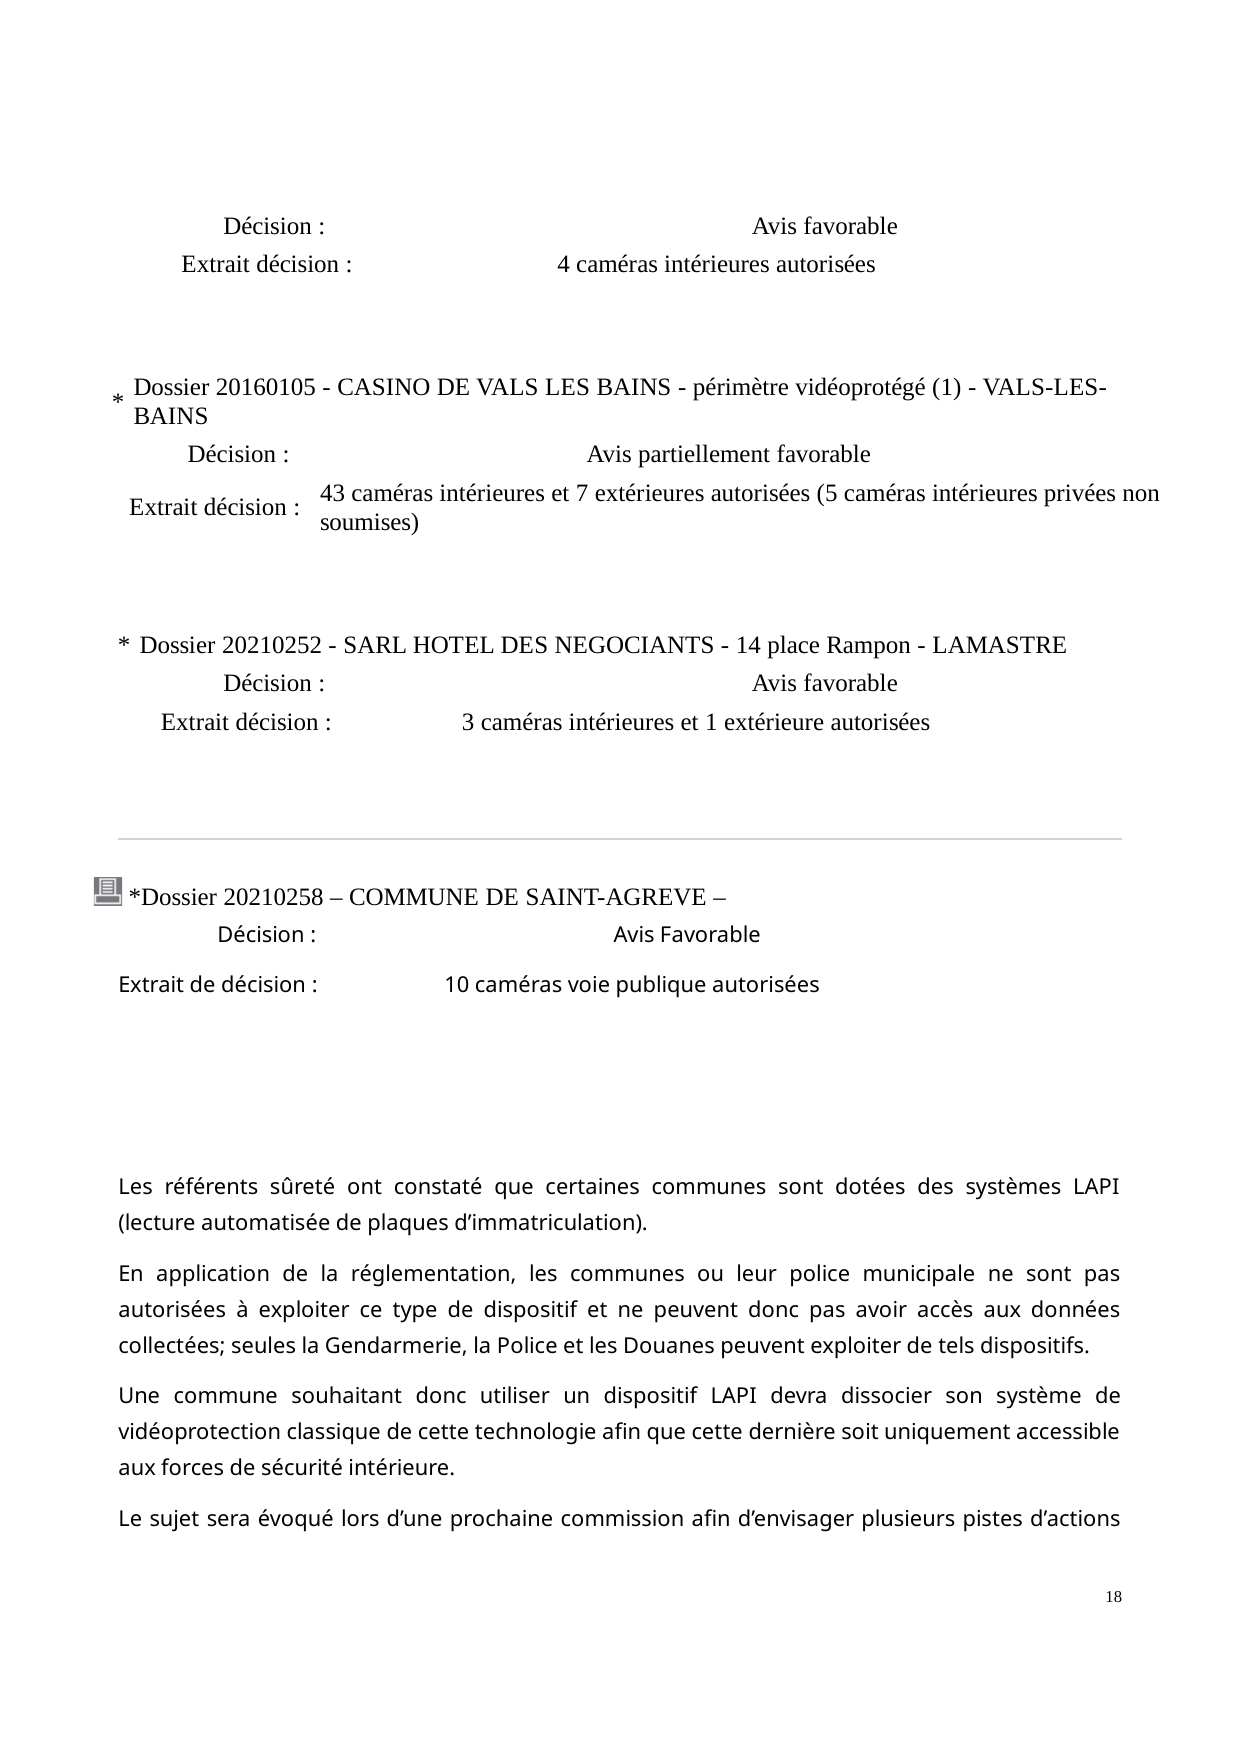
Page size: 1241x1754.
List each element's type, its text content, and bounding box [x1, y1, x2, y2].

table_header Avis favorable [747, 663, 1167, 702]
text Décision : Avis Favorable [118, 919, 1122, 949]
table_header *Dossier 20210258 – COMMUNE DE SAINT-AGREVE – [73, 869, 922, 919]
table_header * [73, 367, 129, 435]
table_header 3 caméras intérieures et 1 extérieure autorisées [457, 702, 1167, 740]
table_header [73, 435, 183, 473]
table_header Décision : [183, 435, 582, 473]
table_header Avis partiellement favorable [582, 435, 1167, 473]
table_header [73, 663, 218, 702]
text Les référents sûreté ont constaté que certaines communes sont dotées des systèmes LAPI (lecture automatisée de plaques d’immatriculation). [118, 1171, 1122, 1237]
table_header [922, 869, 1167, 919]
table_header Dossier 20210252 - SARL HOTEL DES NEGOCIANTS - 14 place Rampon - LAMASTRE [135, 625, 1167, 663]
table_header Extrait décision : [176, 245, 552, 283]
table_header [73, 245, 176, 283]
text Le sujet sera évoqué lors d’une prochaine commission afin d’envisager plusieurs pistes d’actions [118, 1502, 1122, 1532]
table_header Décision : [219, 663, 747, 702]
table_header Dossier 20160105 - CASINO DE VALS LES BAINS - périmètre vidéoprotégé (1) - VALS-LES-BAINS [129, 367, 1167, 435]
table_header [73, 473, 124, 541]
table_header 4 caméras intérieures autorisées [553, 245, 1167, 283]
table_header 43 caméras intérieures et 7 extérieures autorisées (5 caméras intérieures privées non soumises) [315, 473, 1167, 541]
picture [93, 877, 123, 906]
text Une commune souhaitant donc utiliser un dispositif LAPI devra dissocier son système de vidéoprotection classique de cette technologie afin que cette dernière soit uniquement accessible aux forces de sécurité intérieure. [118, 1380, 1122, 1482]
table_header Extrait décision : [124, 473, 315, 541]
text Extrait de décision : 10 caméras voie publique autorisées [118, 969, 1122, 999]
table_header * [73, 625, 135, 663]
table_header Extrait décision : [156, 702, 457, 740]
text En application de la réglementation, les communes ou leur police municipale ne sont pas autorisées à exploiter ce type de dispositif et ne peuvent donc pas avoir accès aux données collectées; seules la Gendarmerie, la Police et les Douanes peuvent exploiter de tels dispositifs. [118, 1258, 1122, 1359]
table_header Avis favorable [747, 206, 1167, 244]
table_header [73, 206, 218, 244]
table_header [73, 702, 156, 740]
table_header Décision : [219, 206, 747, 244]
